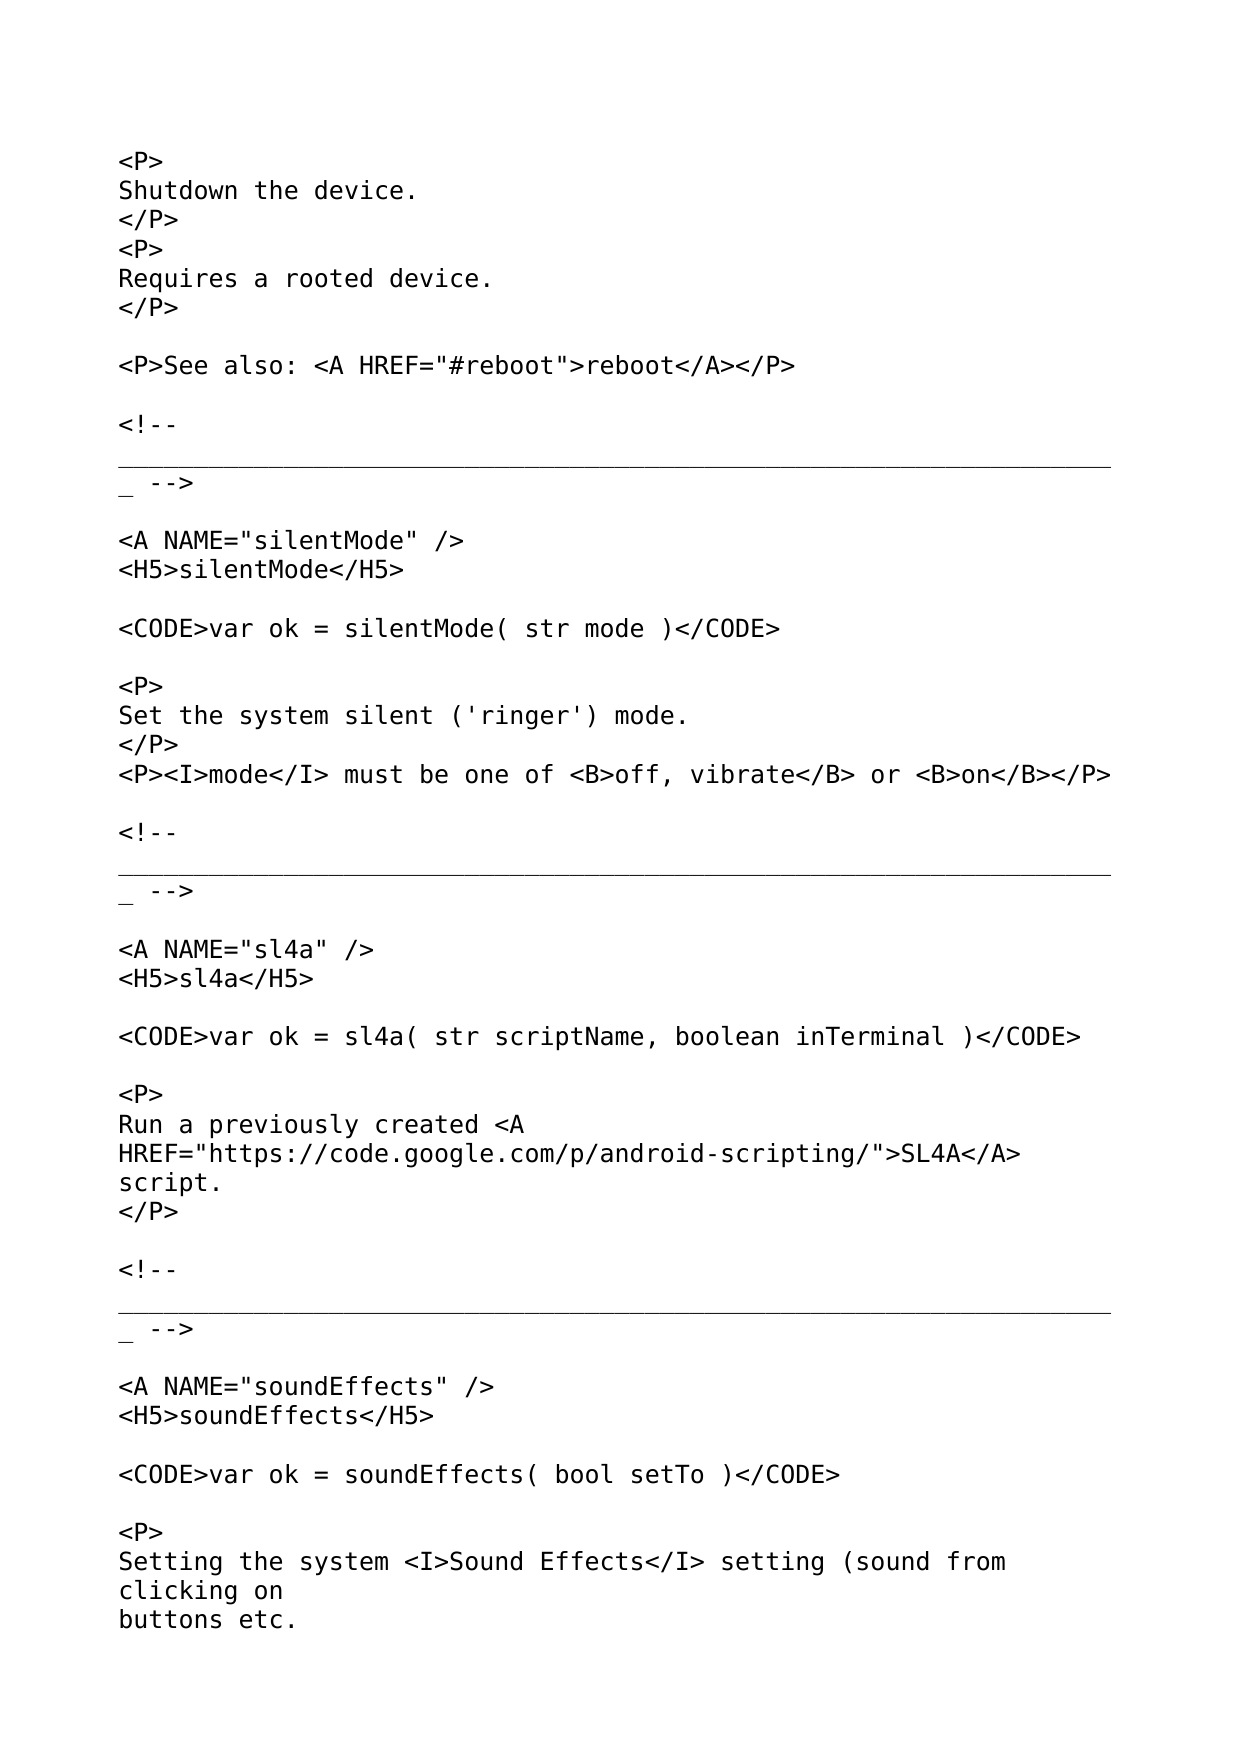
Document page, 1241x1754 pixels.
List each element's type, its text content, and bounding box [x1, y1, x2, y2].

text <P> Shutdown the device. </P> <P> Requires a rooted device. </P> <P>See also: <A HREF="#reboot">reboot</A></P> <!-- ___________________________________________________________________ --> <A NAME="silentMode" /> <H5>silentMode</H5> <CODE>var ok = silentMode( str mode )</CODE> <P> Set the system silent ('ringer') mode. </P> <P><I>mode</I> must be one of <B>off, vibrate</B> or <B>on</B></P> <!-- ___________________________________________________________________ --> <A NAME="sl4a" /> <H5>sl4a</H5> <CODE>var ok = sl4a( str scriptName, boolean inTerminal )</CODE> <P> Run a previously created <A HREF="https://code.google.com/p/android-scripting/">SL4A</A> script. </P> <!-- ___________________________________________________________________ --> <A NAME="soundEffects" /> <H5>soundEffects</H5> <CODE>var ok = soundEffects( bool setTo )</CODE> <P> Setting the system <I>Sound Effects</I> setting (sound from clicking on buttons etc. [118, 118, 1122, 1635]
